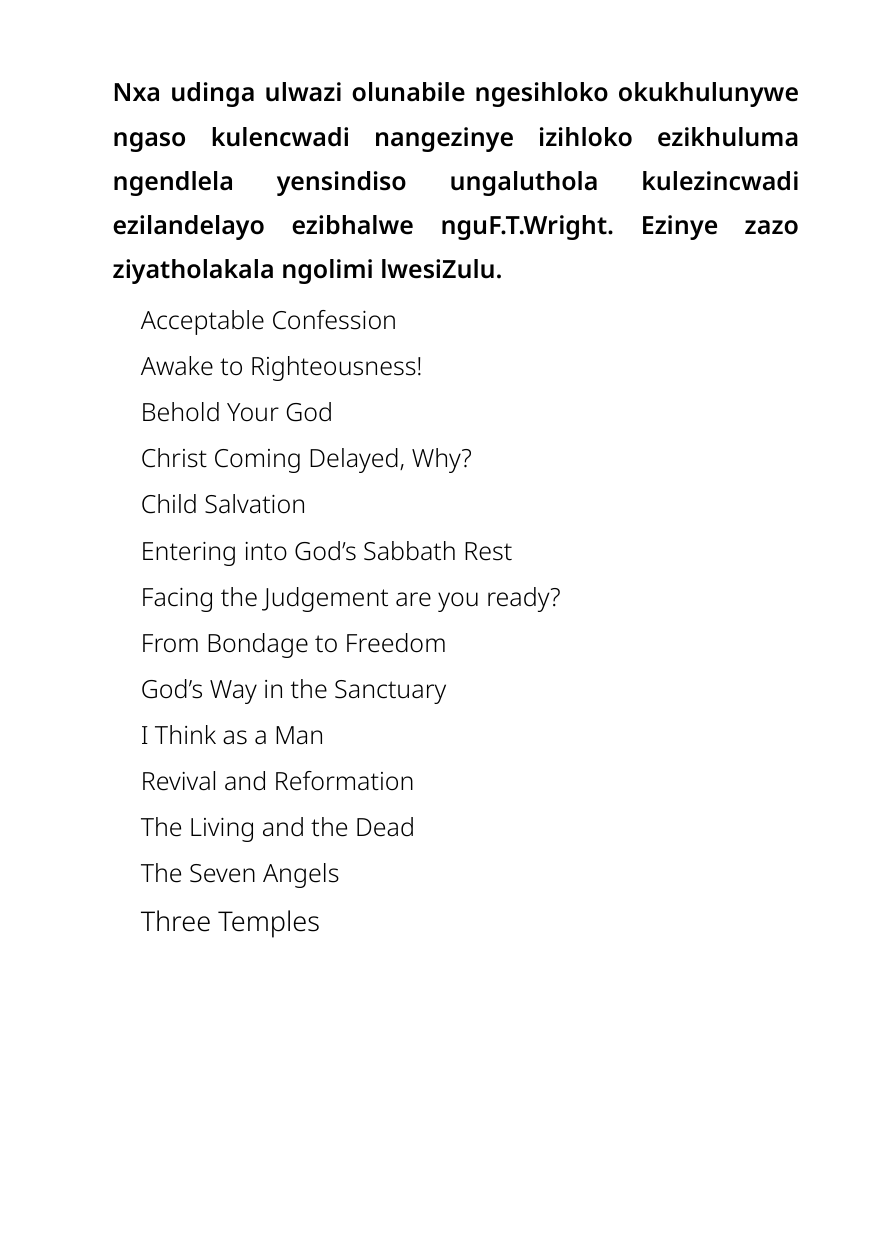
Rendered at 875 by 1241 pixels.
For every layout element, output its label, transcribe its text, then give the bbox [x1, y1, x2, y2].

text I Think as a Man [141, 718, 799, 752]
text The Seven Angels [141, 856, 799, 890]
text Child Salvation [141, 487, 799, 521]
text Acceptable Confession [141, 302, 799, 336]
text Nxa udinga ulwazi olunabile ngesihloko okukhulunywe ngaso kulencwadi nangezinye izihloko ezikhuluma ngendlela yensindiso ungaluthola kulezincwadi ezilandelayo ezibhalwe nguF.T.Wright. Ezinye zazo ziyatholakala ngolimi lwesiZulu. [112, 75, 799, 286]
text Three Temples [141, 902, 799, 939]
text Awake to Righteousness! [141, 348, 799, 383]
text Christ Coming Delayed, Why? [141, 441, 799, 475]
text Revival and Reformation [141, 764, 799, 798]
text From Bondage to Freedom [141, 625, 799, 659]
text Entering into God’s Sabbath Rest [141, 533, 799, 567]
text The Living and the Dead [141, 810, 799, 844]
text God’s Way in the Sanctuary [141, 672, 799, 706]
text Behold Your God [141, 395, 799, 429]
text Facing the Judgement are you ready? [141, 579, 799, 613]
